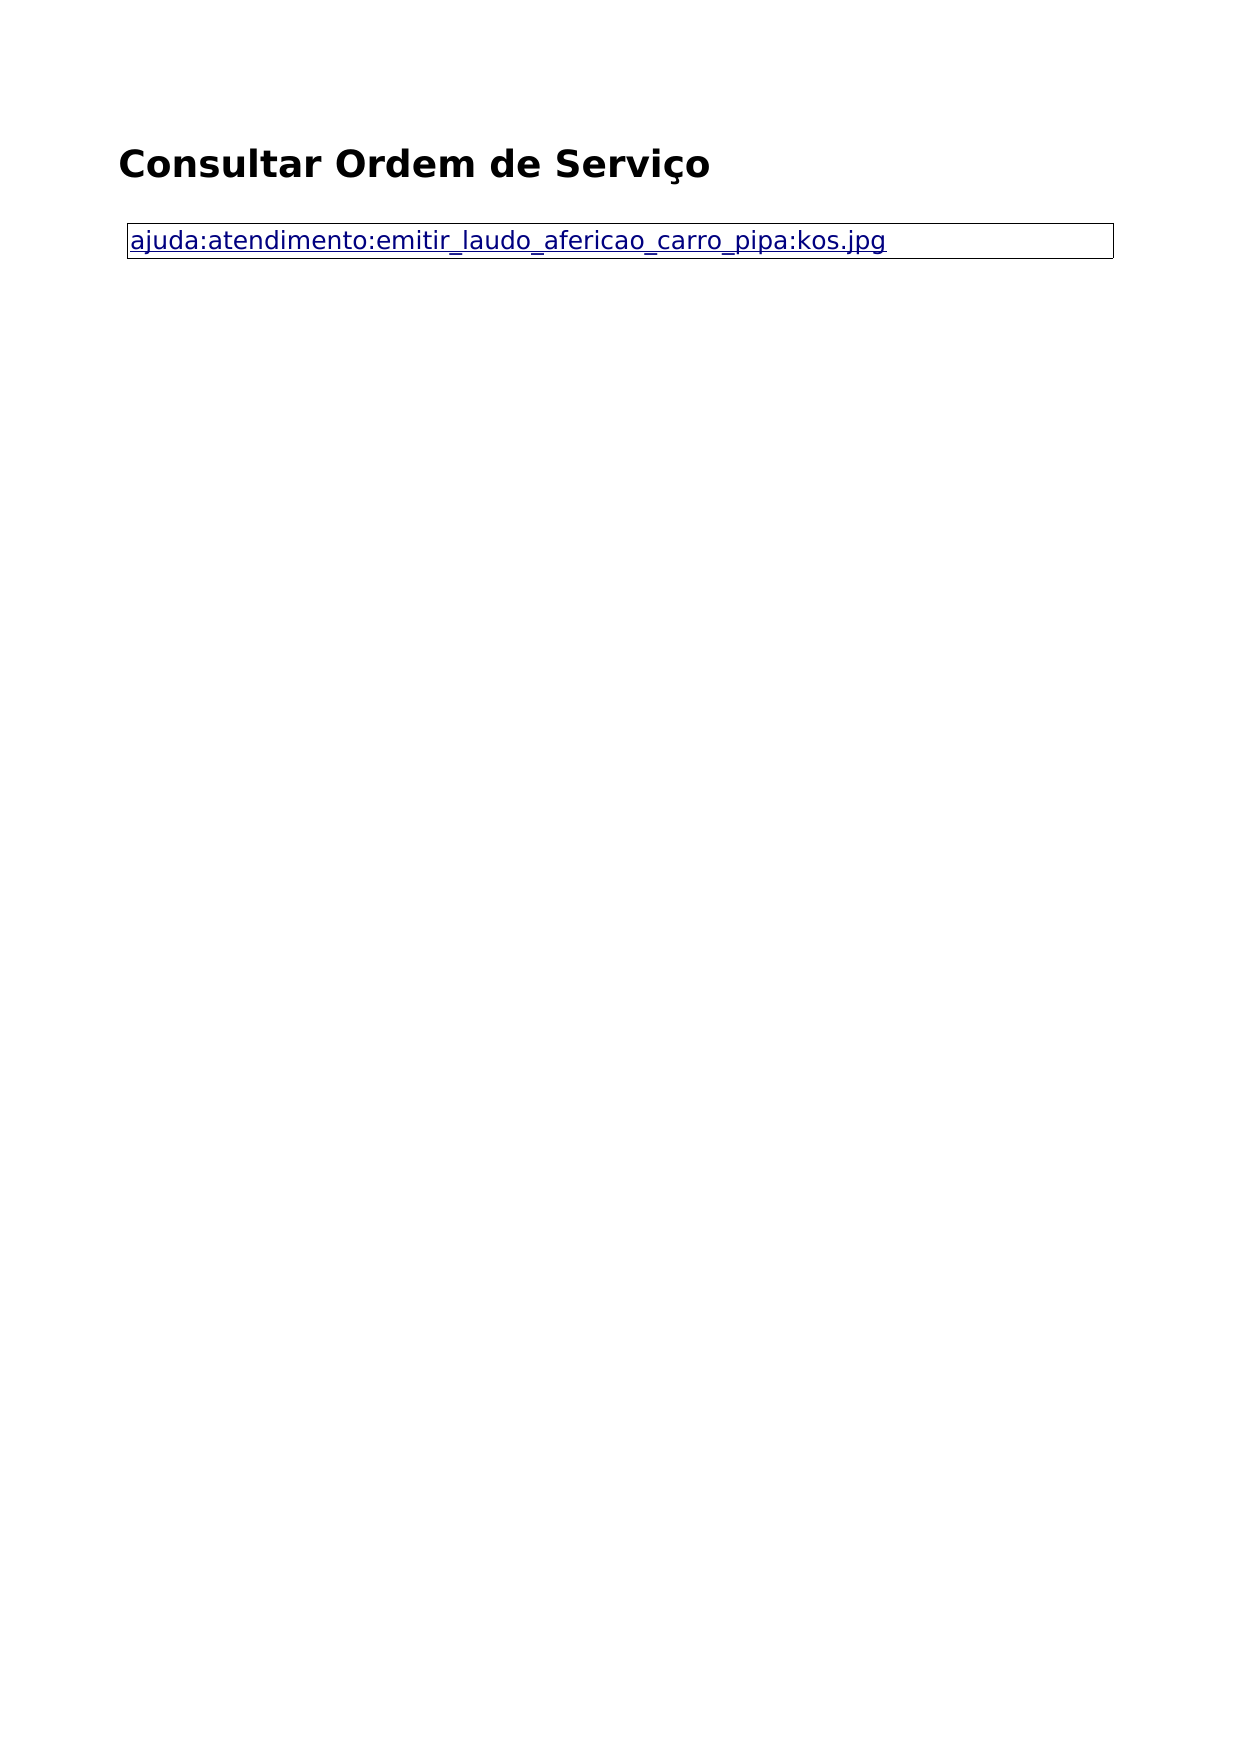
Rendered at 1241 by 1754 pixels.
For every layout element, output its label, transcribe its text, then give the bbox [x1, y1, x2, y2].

table_header ajuda:atendimento:emitir_laudo_afericao_carro_pipa:kos.jpg [128, 224, 1113, 258]
subtitle Consultar Ordem de Serviço [118, 143, 1122, 187]
